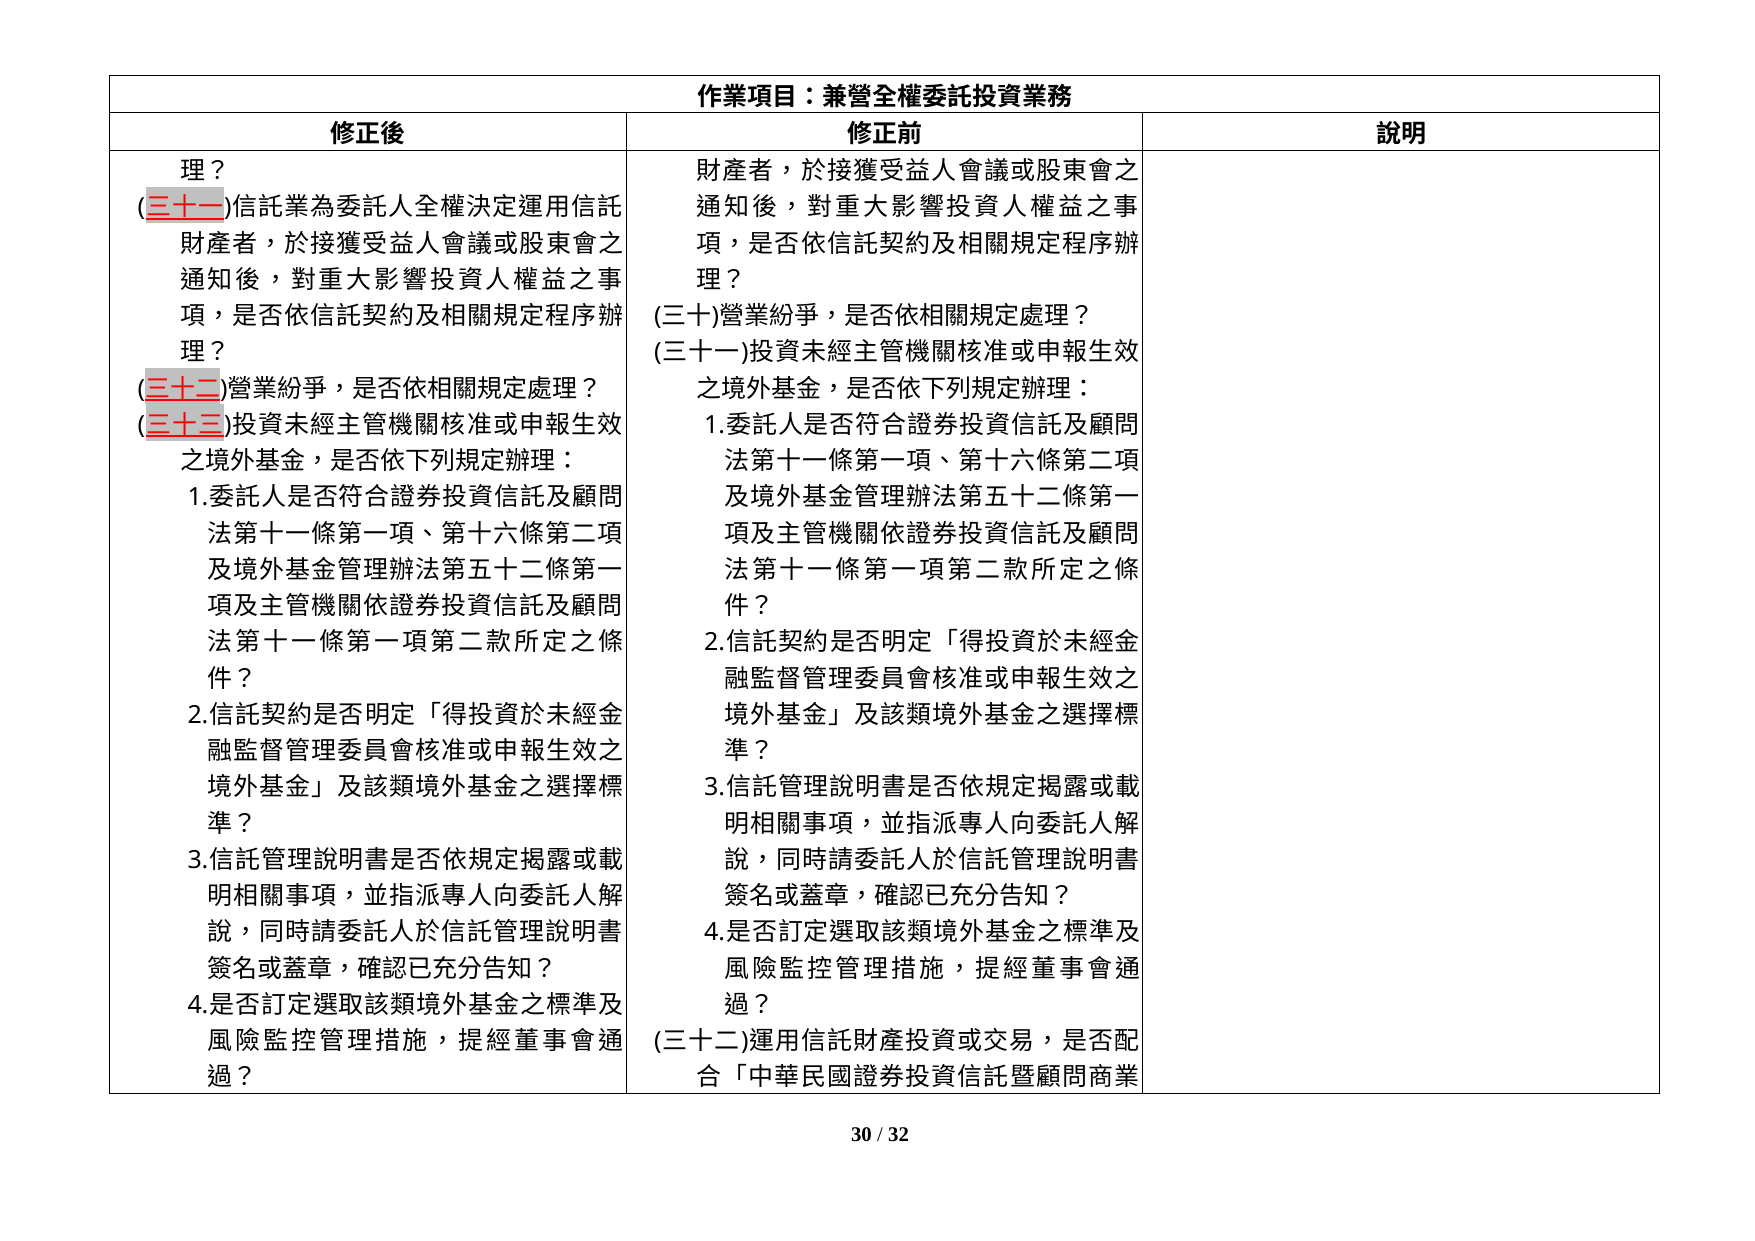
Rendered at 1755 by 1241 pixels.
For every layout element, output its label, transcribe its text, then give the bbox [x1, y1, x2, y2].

table_cell [1143, 151, 1659, 1093]
table_cell 財產者，於接獲受益人會議或股東會之通知後，對重大影響投資人權益之事項，是否依信託契約及相關規定程序辦理？ (三十)營業紛爭，是否依相關規定處理？ (三十一)投資未經主管機關核准或申報生效之境外基金，是否依下列規定辦理： 1.委託人是否符合證券投資信託及顧問法第十一條第一項、第十六條第二項及境外基金管理辦法第五十二條第一項及主管機關依證券投資信託及顧問法第十一條第一項第二款所定之條件？ 2.信託契約是否明定「得投資於未經金融監督管理委員會核准或申報生效之境外基金」及該類境外基金之選擇標準？ 3.信託管理說明書是否依規定揭露或載明相關事項，並指派專人向委託人解說，同時請委託人於信託管理說明書簽名或蓋章，確認已充分告知？ 4.是否訂定選取該類境外基金之標準及風險監控管理措施，提經董事會通過？ (三十二)運用信託財產投資或交易，是否配合「中華民國證券投資信託暨顧問商業 [627, 151, 1142, 1093]
table_header 作業項目：兼營全權委託投資業務 [110, 76, 1659, 112]
table_cell 說明 [1143, 113, 1659, 149]
table_cell 理？ (三十一)信託業為委託人全權決定運用信託財產者，於接獲受益人會議或股東會之通知後，對重大影響投資人權益之事項，是否依信託契約及相關規定程序辦理？ (三十二)營業紛爭，是否依相關規定處理？ (三十三)投資未經主管機關核准或申報生效之境外基金，是否依下列規定辦理： 1.委託人是否符合證券投資信託及顧問法第十一條第一項、第十六條第二項及境外基金管理辦法第五十二條第一項及主管機關依證券投資信託及顧問法第十一條第一項第二款所定之條件？ 2.信託契約是否明定「得投資於未經金融監督管理委員會核准或申報生效之境外基金」及該類境外基金之選擇標準？ 3.信託管理說明書是否依規定揭露或載明相關事項，並指派專人向委託人解說，同時請委託人於信託管理說明書簽名或蓋章，確認已充分告知？ 4.是否訂定選取該類境外基金之標準及風險監控管理措施，提經董事會通過？ [110, 151, 626, 1093]
table_cell 修正後 [110, 113, 626, 149]
table_cell 修正前 [627, 113, 1142, 149]
